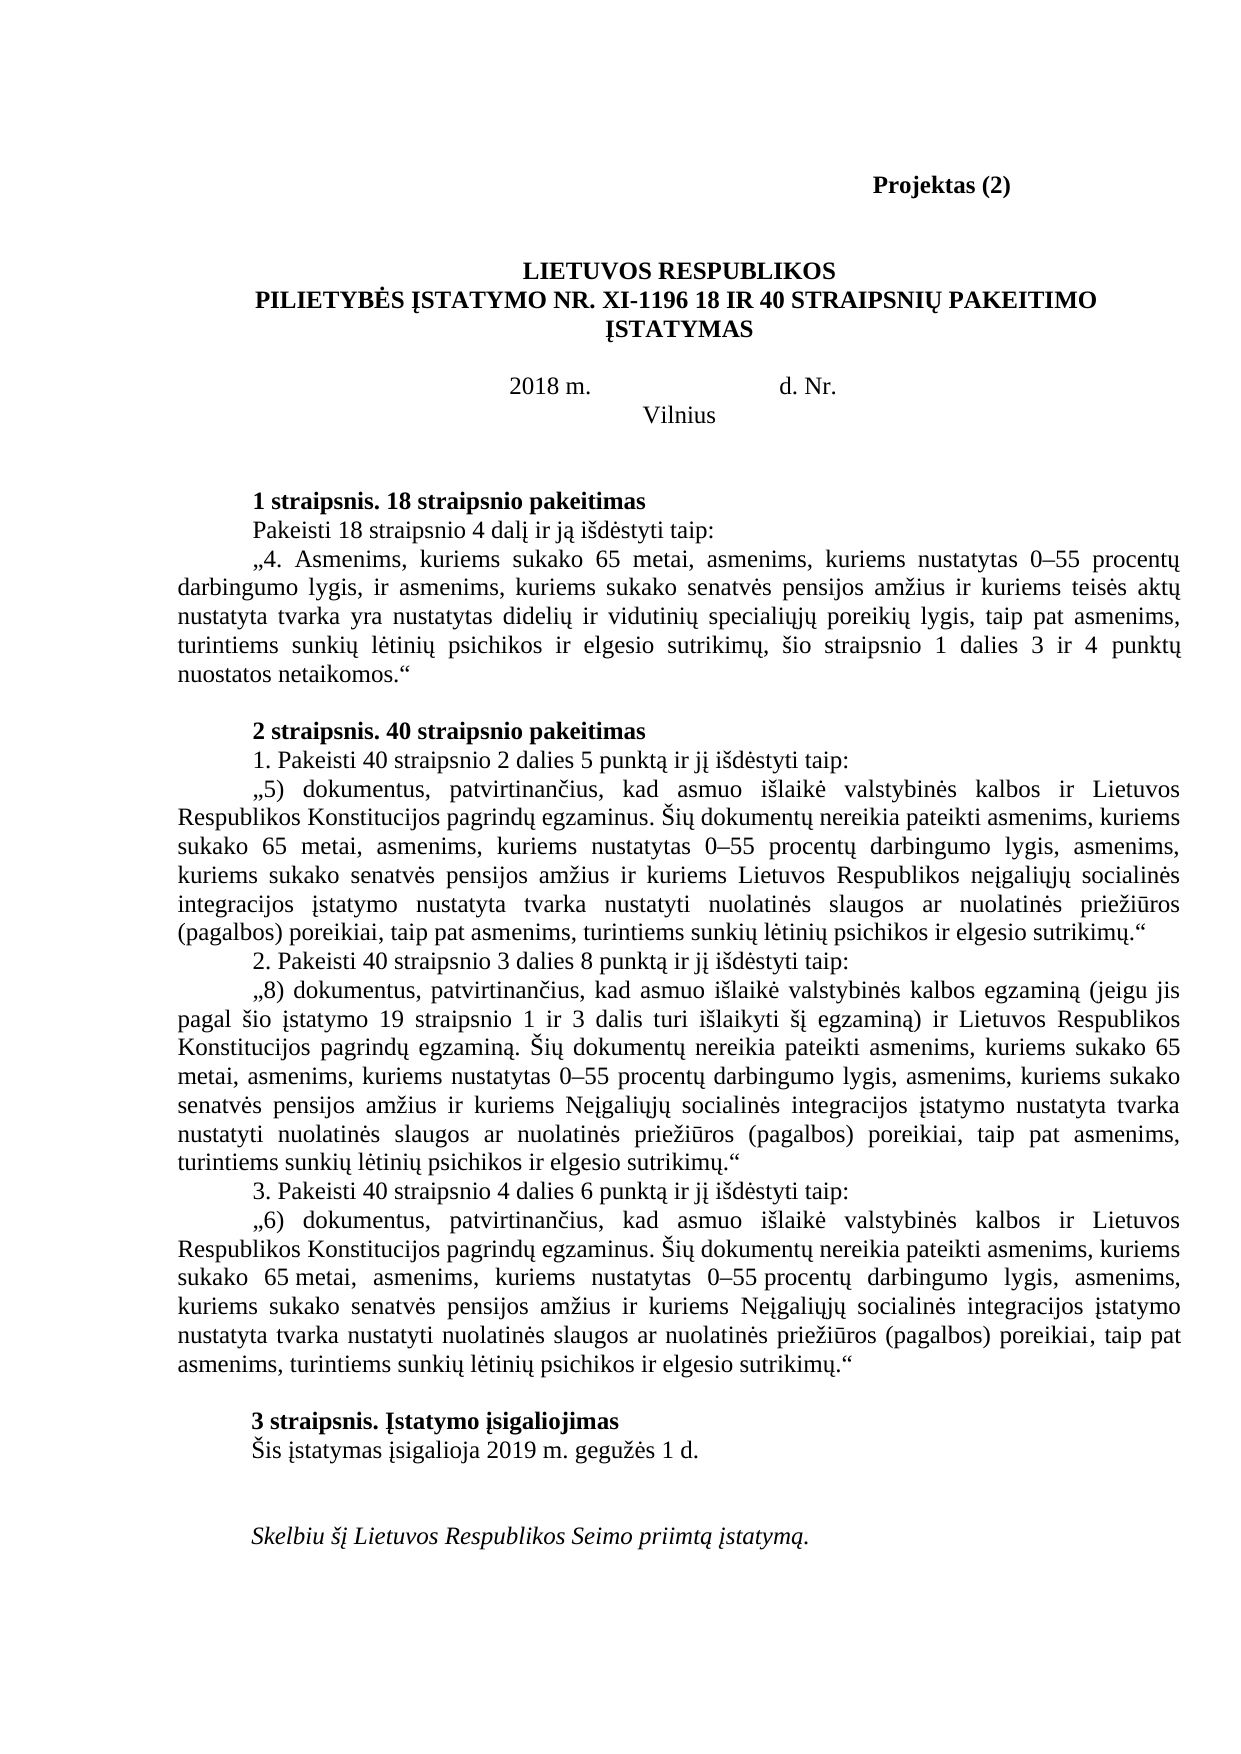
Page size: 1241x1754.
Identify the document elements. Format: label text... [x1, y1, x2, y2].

text LIETUVOS RESPUBLIKOS [177, 256, 1181, 285]
text „8) dokumentus, patvirtinančius, kad asmuo išlaikė valstybinės kalbos egzaminą (jeigu jis pagal šio įstatymo 19 straipsnio 1 ir 3 dalis turi išlaikyti šį egzaminą) ir Lietuvos Respublikos Konstitucijos pagrindų egzaminą. Šių dokumentų nereikia pateikti asmenims, kuriems sukako 65 metai, asmenims, kuriems nustatytas 0–55 procentų darbingumo lygis, asmenims, kuriems sukako senatvės pensijos amžius ir kuriems Neįgaliųjų socialinės integracijos įstatymo nustatyta tvarka nustatyti nuolatinės slaugos ar nuolatinės priežiūros (pagalbos) poreikiai, taip pat asmenims, turintiems sunkių lėtinių psichikos ir elgesio sutrikimų.“ [177, 975, 1181, 1176]
text „6) dokumentus, patvirtinančius, kad asmuo išlaikė valstybinės kalbos ir Lietuvos Respublikos Konstitucijos pagrindų egzaminus. Šių dokumentų nereikia pateikti asmenims, kuriems sukako 65 metai, asmenims, kuriems nustatytas 0–55 procentų darbingumo lygis, asmenims, kuriems sukako senatvės pensijos amžius ir kuriems Neįgaliųjų socialinės integracijos įstatymo nustatyta tvarka nustatyti nuolatinės slaugos ar nuolatinės priežiūros (pagalbos) poreikiai, taip pat asmenims, turintiems sunkių lėtinių psichikos ir elgesio sutrikimų.“ [177, 1205, 1181, 1377]
text Pakeisti 18 straipsnio 4 dalį ir ją išdėstyti taip: [177, 515, 1181, 544]
text Šis įstatymas įsigalioja 2019 m. gegužės 1 d. [177, 1435, 1181, 1464]
text 2. Pakeisti 40 straipsnio 3 dalies 8 punktą ir jį išdėstyti taip: [177, 946, 1181, 975]
text 1. Pakeisti 40 straipsnio 2 dalies 5 punktą ir jį išdėstyti taip: [177, 745, 1181, 774]
text 3 straipsnis. Įstatymo įsigaliojimas [177, 1406, 1181, 1435]
text ĮSTATYMAS [177, 314, 1181, 342]
text PILIETYBĖS ĮSTATYMO NR. XI-1196 18 IR 40 STRAIPSNIŲ PAKEITIMO [177, 285, 1181, 314]
text 2 straipsnis. 40 straipsnio pakeitimas [177, 716, 1181, 745]
text Vilnius [177, 400, 1181, 429]
text 2018 m. d. Nr. [177, 371, 1181, 400]
text 3. Pakeisti 40 straipsnio 4 dalies 6 punktą ir jį išdėstyti taip: [177, 1176, 1181, 1205]
text Skelbiu šį Lietuvos Respublikos Seimo priimtą įstatymą. [177, 1521, 1181, 1550]
text 1 straipsnis. 18 straipsnio pakeitimas [177, 486, 1181, 515]
text Projektas (2) [177, 170, 1181, 199]
text „4. Asmenims, kuriems sukako 65 metai, asmenims, kuriems nustatytas 0–55 procentų darbingumo lygis, ir asmenims, kuriems sukako senatvės pensijos amžius ir kuriems teisės aktų nustatyta tvarka yra nustatytas didelių ir vidutinių specialiųjų poreikių lygis, taip pat asmenims, turintiems sunkių lėtinių psichikos ir elgesio sutrikimų, šio straipsnio 1 dalies 3 ir 4 punktų nuostatos netaikomos.“ [177, 544, 1181, 687]
text „5) dokumentus, patvirtinančius, kad asmuo išlaikė valstybinės kalbos ir Lietuvos Respublikos Konstitucijos pagrindų egzaminus. Šių dokumentų nereikia pateikti asmenims, kuriems sukako 65 metai, asmenims, kuriems nustatytas 0–55 procentų darbingumo lygis, asmenims, kuriems sukako senatvės pensijos amžius ir kuriems Lietuvos Respublikos neįgaliųjų socialinės integracijos įstatymo nustatyta tvarka nustatyti nuolatinės slaugos ar nuolatinės priežiūros (pagalbos) poreikiai, taip pat asmenims, turintiems sunkių lėtinių psichikos ir elgesio sutrikimų.“ [177, 774, 1181, 946]
